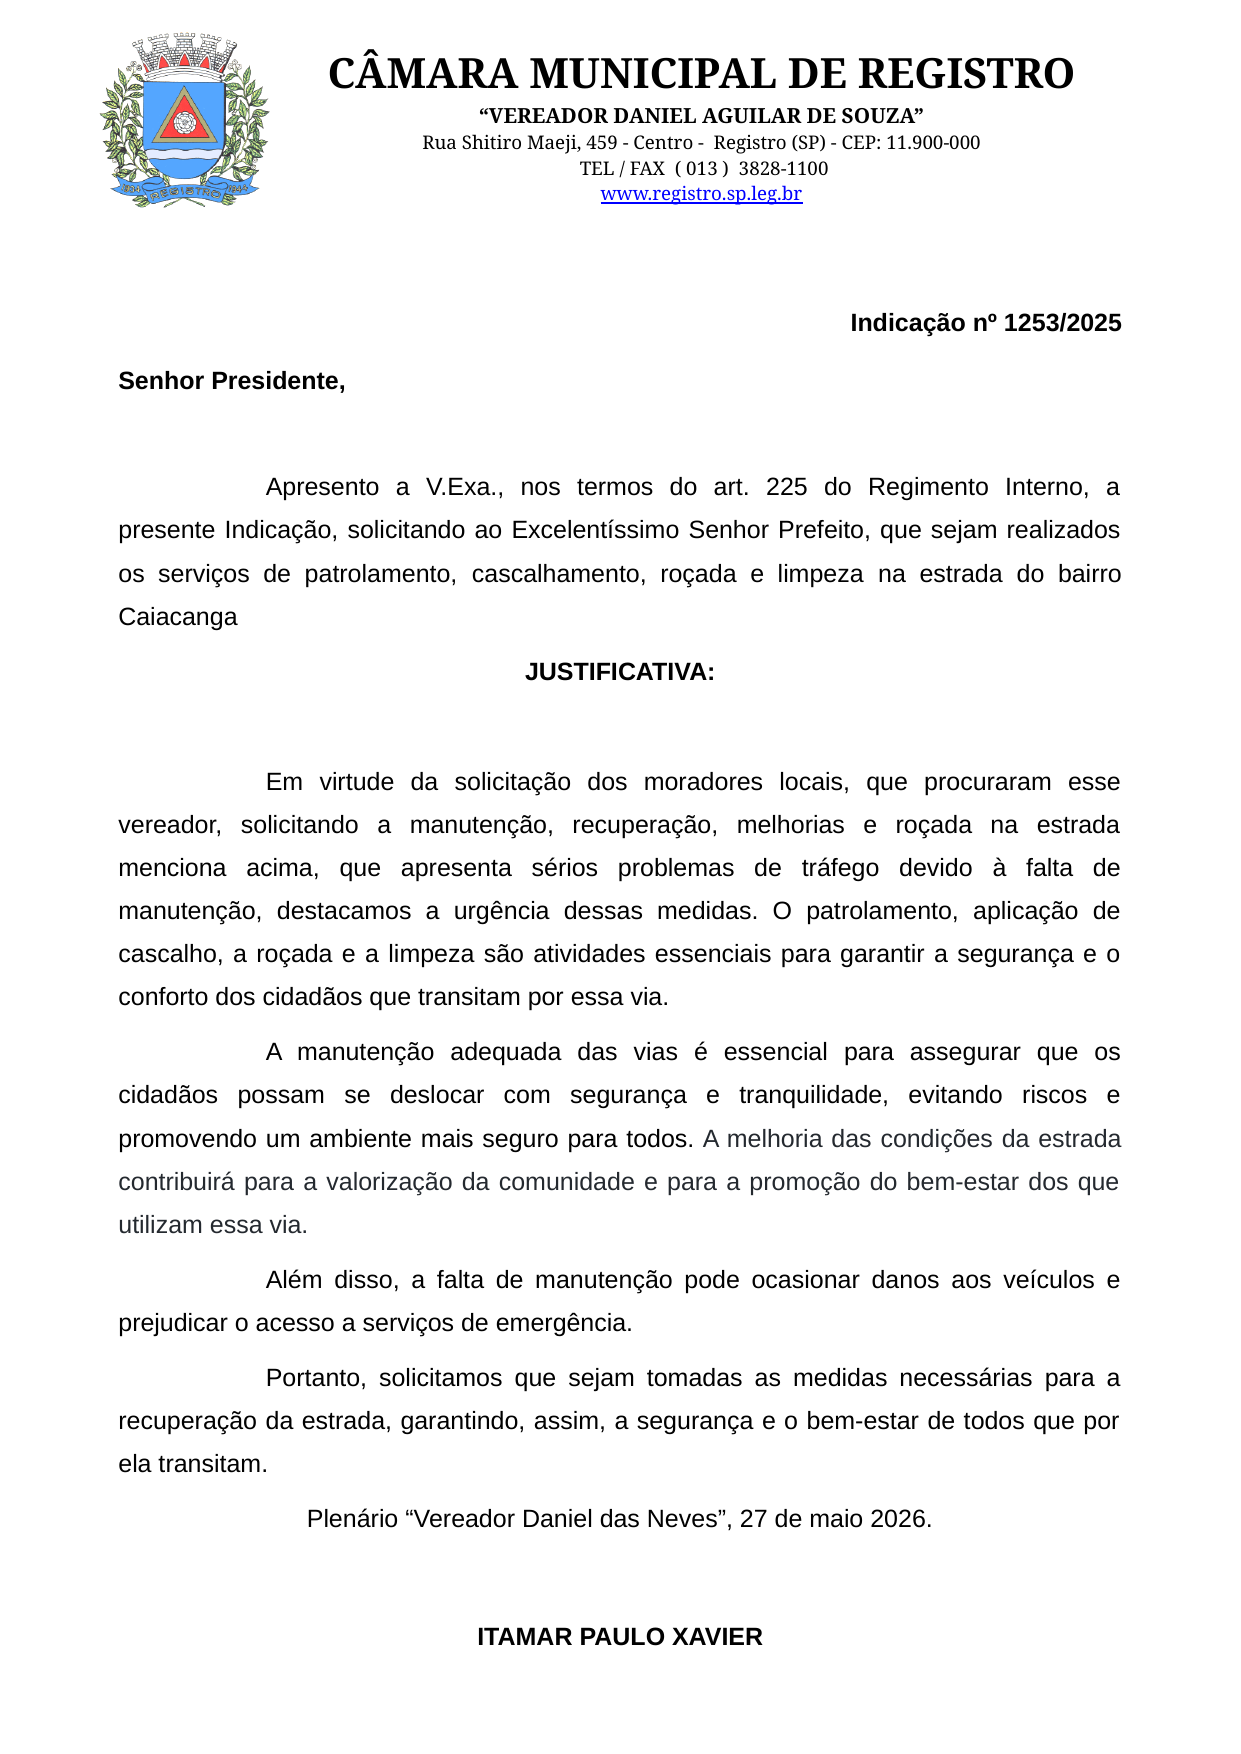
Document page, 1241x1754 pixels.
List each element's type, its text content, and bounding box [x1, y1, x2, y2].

text ITAMAR PAULO XAVIER [118, 1622, 1122, 1650]
text Apresento a V.Exa., nos termos do art. 225 do Regimento Interno, a presente Indicação, solicitando ao Excelentíssimo Senhor Prefeito, que sejam realizados os serviços de patrolamento, cascalhamento, roçada e limpeza na estrada do bairro Caiacanga [118, 472, 1122, 630]
text Portanto, solicitamos que sejam tomadas as medidas necessárias para a recuperação da estrada, garantindo, assim, a segurança e o bem-estar de todos que por ela transitam. [118, 1363, 1122, 1478]
text A manutenção adequada das vias é essencial para assegurar que os cidadãos possam se deslocar com segurança e tranquilidade, evitando riscos e promovendo um ambiente mais seguro para todos. A melhoria das condições da estrada contribuirá para a valorização da comunidade e para a promoção do bem-estar dos que utilizam essa via. [118, 1037, 1122, 1238]
text Indicação nº 1253/2025 [118, 308, 1122, 337]
text Em virtude da solicitação dos moradores locais, que procuraram esse vereador, solicitando a manutenção, recuperação, melhorias e roçada na estrada menciona acima, que apresenta sérios problemas de tráfego devido à falta de manutenção, destacamos a urgência dessas medidas. O patrolamento, aplicação de cascalho, a roçada e a limpeza são atividades essenciais para garantir a segurança e o conforto dos cidadãos que transitam por essa via. [118, 767, 1122, 1011]
text JUSTIFICATIVA: [118, 657, 1122, 685]
text Senhor Presidente, [118, 366, 1122, 394]
text Plenário “Vereador Daniel das Neves”, 27 de maio 2026. [118, 1504, 1122, 1533]
text Além disso, a falta de manutenção pode ocasionar danos aos veículos e prejudicar o acesso a serviços de emergência. [118, 1265, 1122, 1337]
